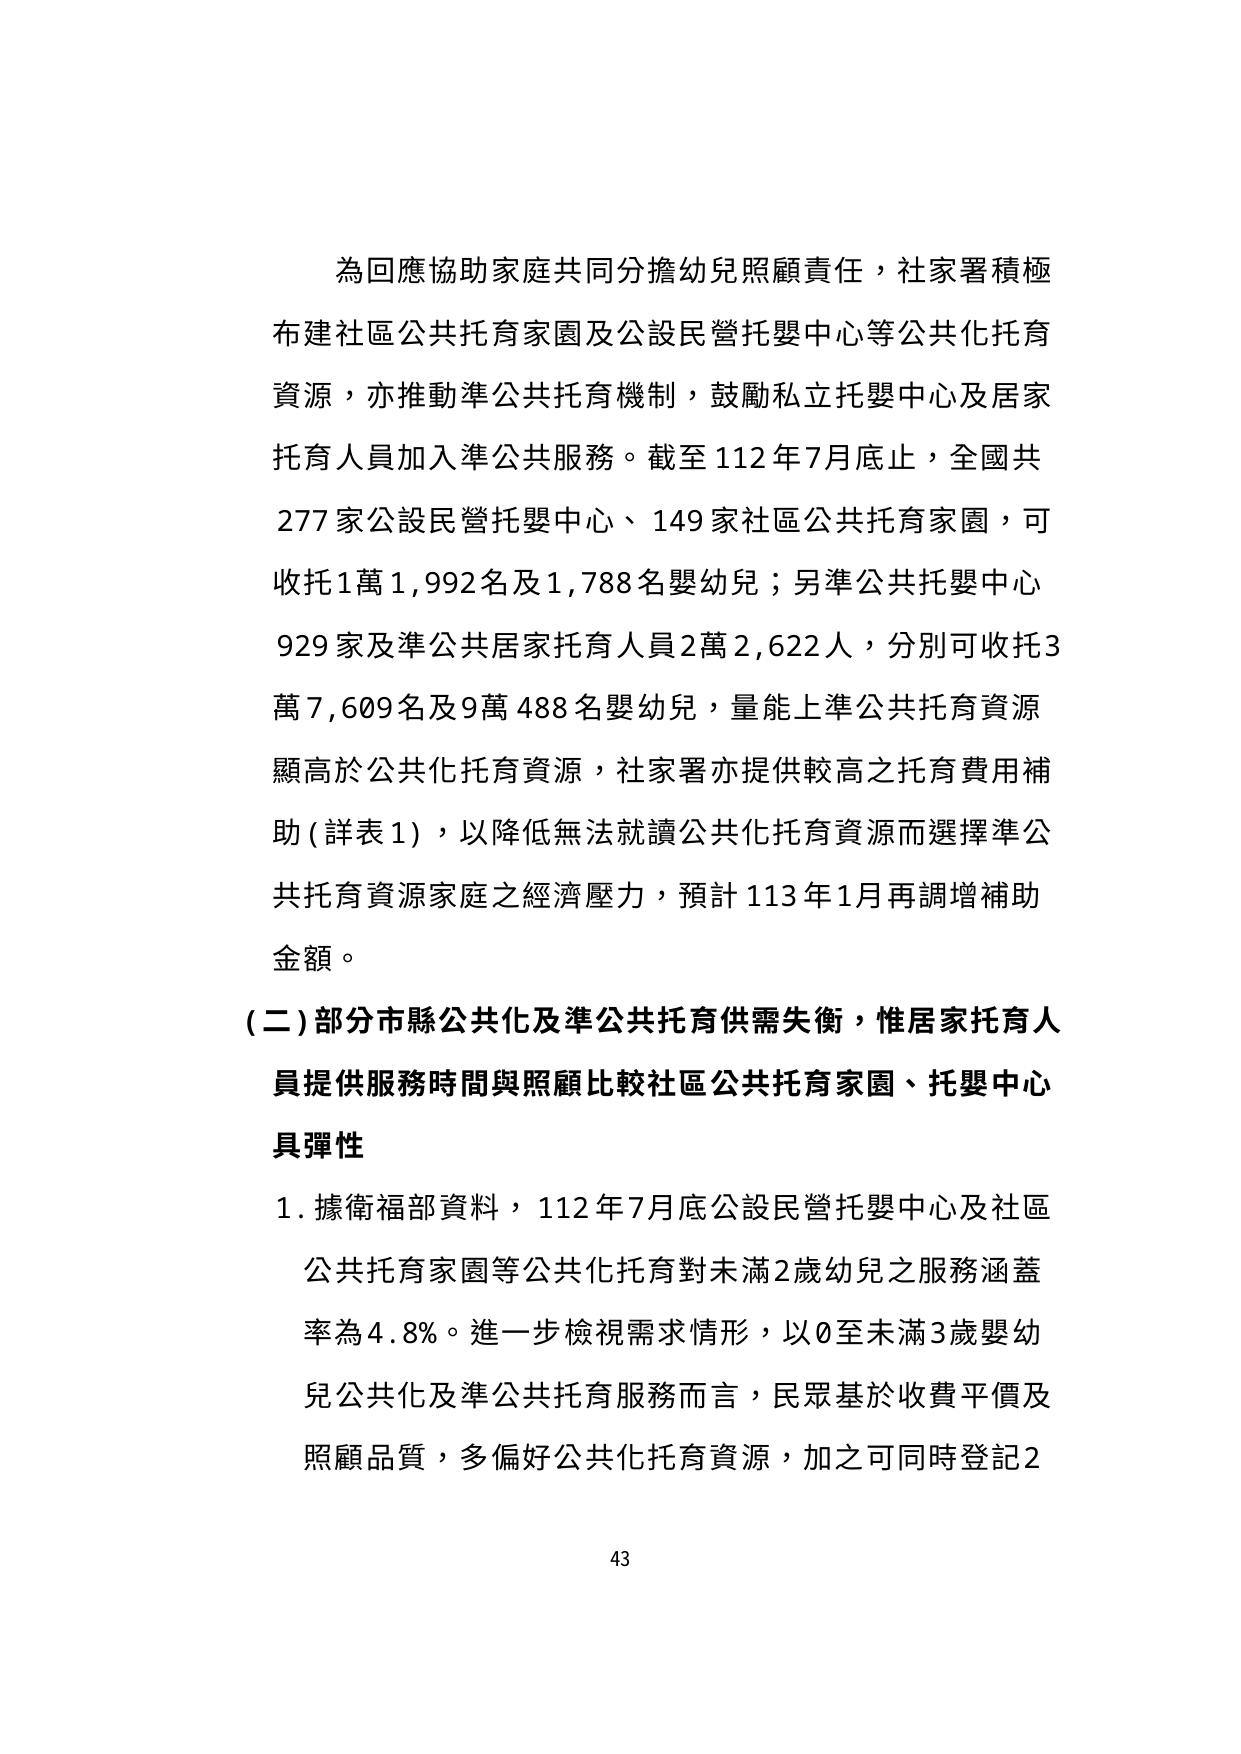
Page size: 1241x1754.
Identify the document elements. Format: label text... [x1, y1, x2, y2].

text 1.據衛福部資料，112年7月底公設民營托嬰中心及社區公共托育家園等公共化托育對未滿2歲幼兒之服務涵蓋率為4.8%。進一步檢視需求情形，以0至未滿3歲嬰幼兒公共化及準公共托育服務而言，民眾基於收費平價及照顧品質，多偏好公共化托育資源，加之可同時登記2間或多處公共化托育服務，2至未滿3歲幼兒亦可續讀，使用部分收托名額，市縣內不同區域間幼兒需求數有別，是以都會區同時存在高額公共化托育服務候補及準公共托育服務招生缺額（詳表2），供需失衡。 [266, 1165, 1063, 1477]
text (二)部分市縣公共化及準公共托育供需失衡，惟居家托育人員提供服務時間與照顧比較社區公共托育家園、托嬰中心具彈性 [236, 977, 1063, 1165]
text 為回應協助家庭共同分擔幼兒照顧責任，社家署積極布建社區公共托育家園及公設民營托嬰中心等公共化托育資源，亦推動準公共托育機制，鼓勵私立托嬰中心及居家托育人員加入準公共服務。截至112年7月底止，全國共277家公設民營托嬰中心、149家社區公共托育家園，可收托1萬1,992名及1,788名嬰幼兒；另準公共托嬰中心929家及準公共居家托育人員2萬2,622人，分別可收托3萬7,609名及9萬488名嬰幼兒，量能上準公共托育資源顯高於公共化托育資源，社家署亦提供較高之托育費用補助(詳表1)，以降低無法就讀公共化托育資源而選擇準公共托育資源家庭之經濟壓力，預計113年1月再調增補助金額。 [266, 227, 1063, 977]
